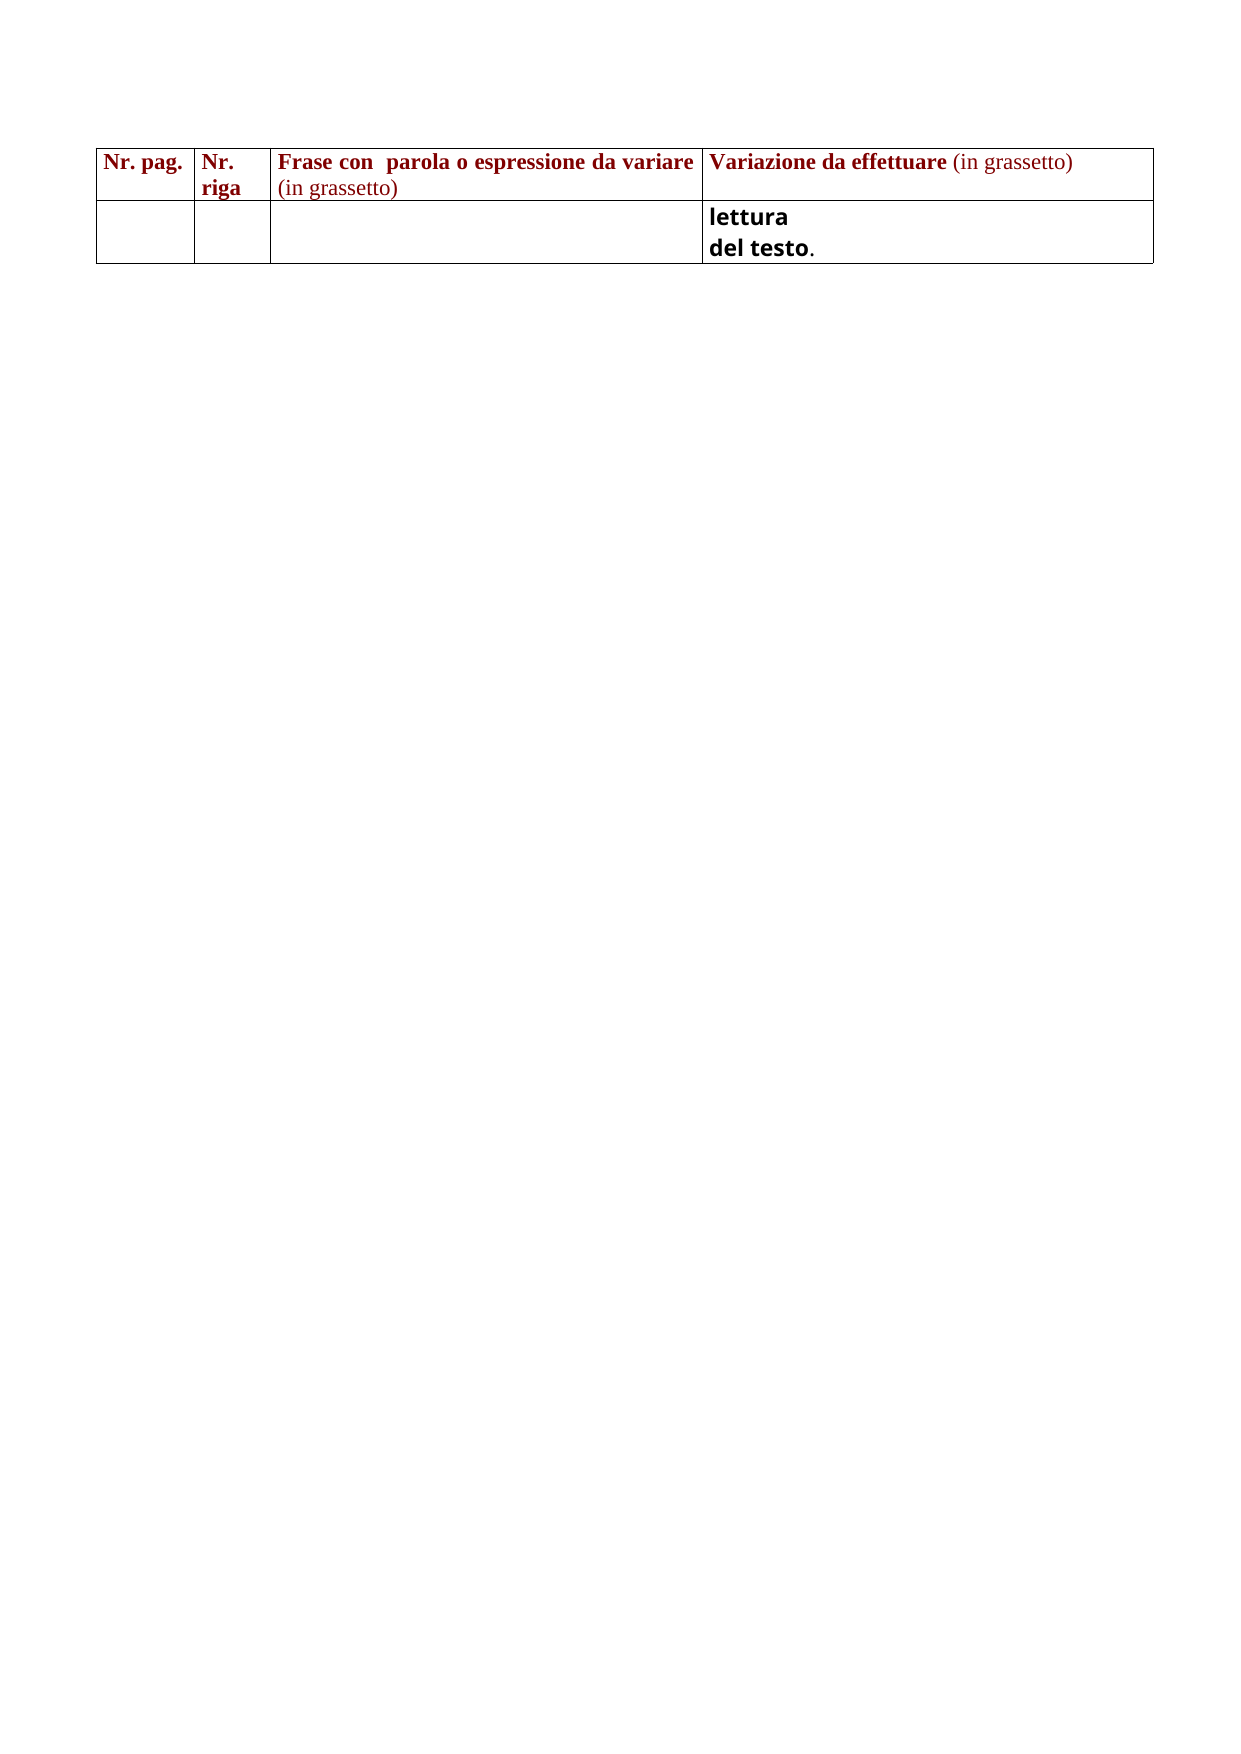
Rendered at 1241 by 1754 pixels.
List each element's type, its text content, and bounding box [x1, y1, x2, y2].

table_header Variazione da effettuare (in grassetto) [703, 149, 1153, 200]
table_cell [271, 201, 702, 263]
table_cell [195, 201, 270, 263]
table_cell [97, 201, 194, 263]
table_header Nr. pag. [97, 149, 194, 200]
table_cell lettura del testo. [703, 201, 1153, 263]
table_header Frase con parola o espressione da variare (in grassetto) [271, 149, 702, 200]
table_header Nr. riga [195, 149, 270, 200]
